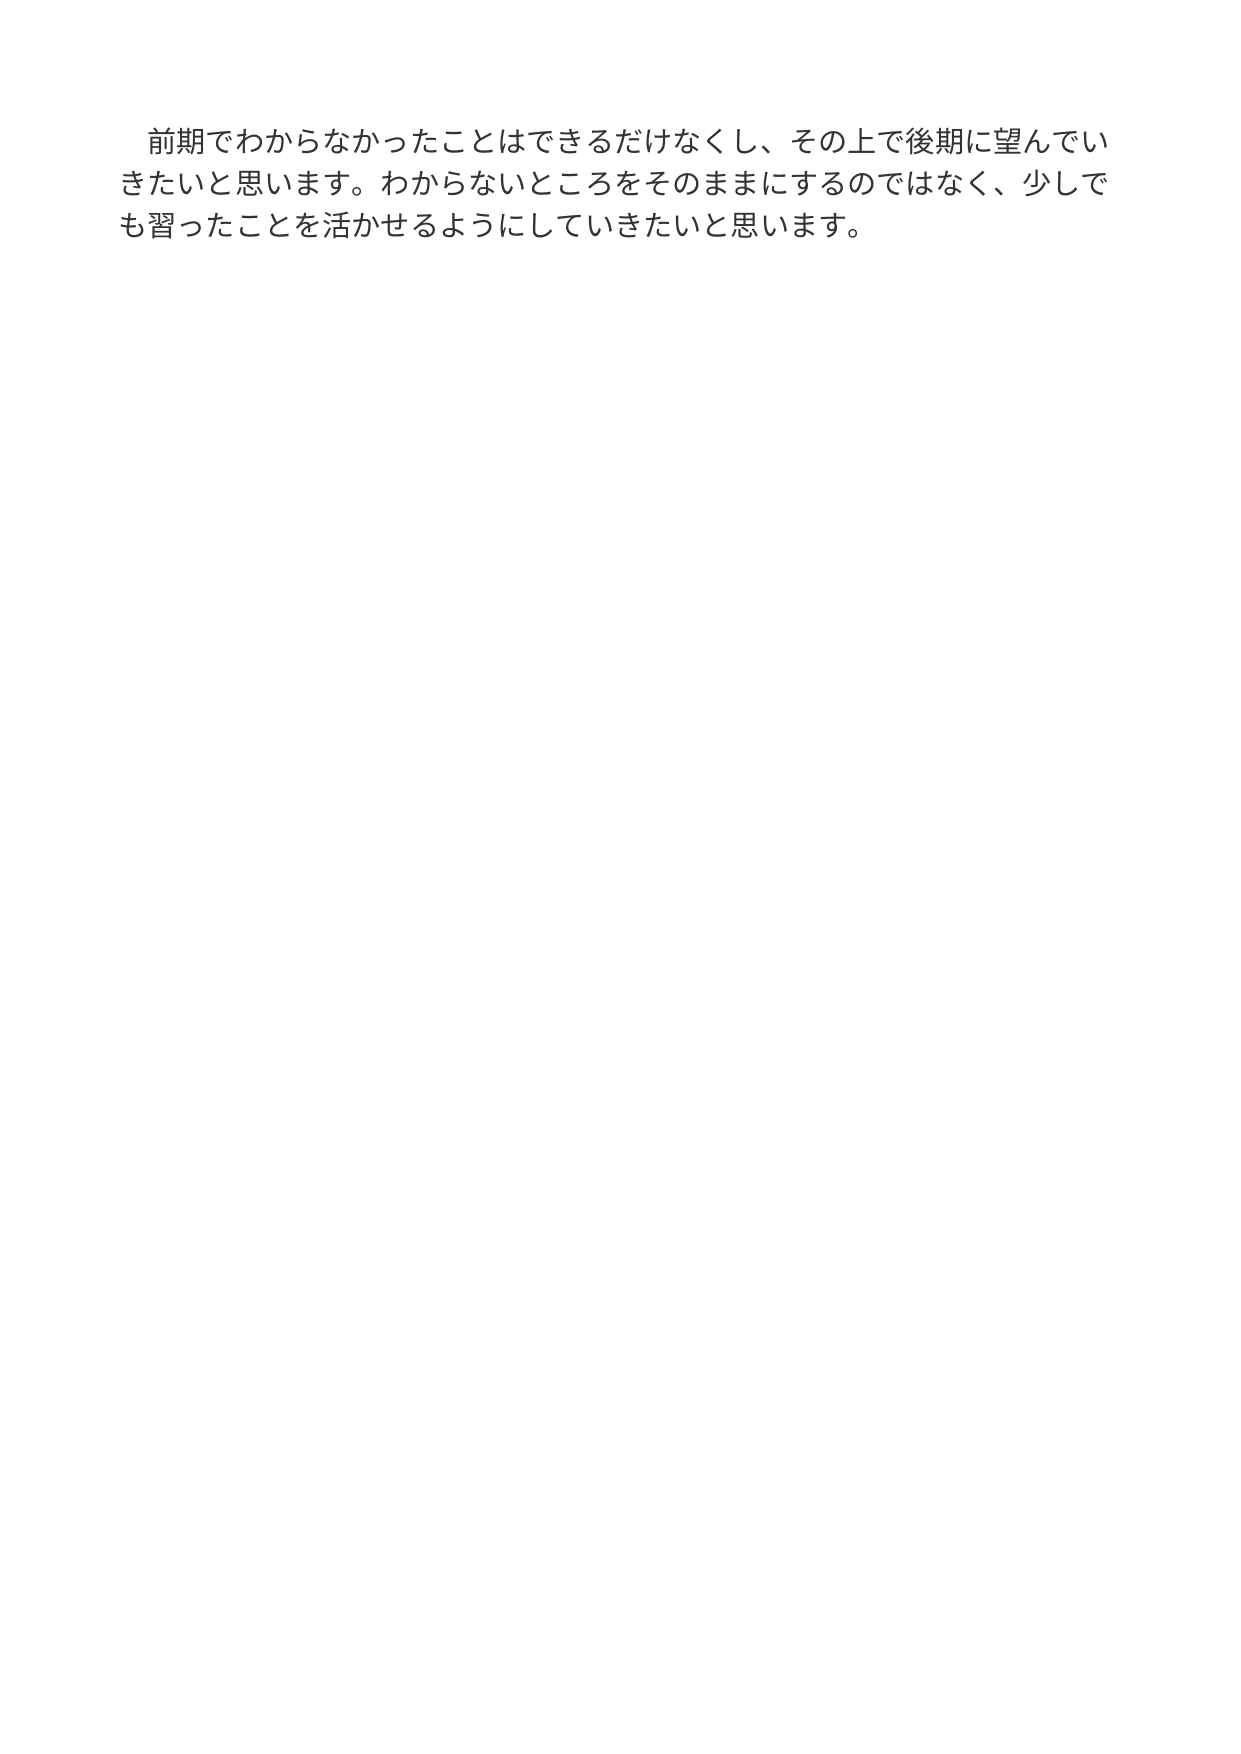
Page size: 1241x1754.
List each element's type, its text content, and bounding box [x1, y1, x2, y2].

text 前期でわからなかったことはできるだけなくし、その上で後期に望んでいきたいと思います。わからないところをそのままにするのではなく、少しでも習ったことを活かせるようにしていきたいと思います。 [118, 118, 1122, 245]
